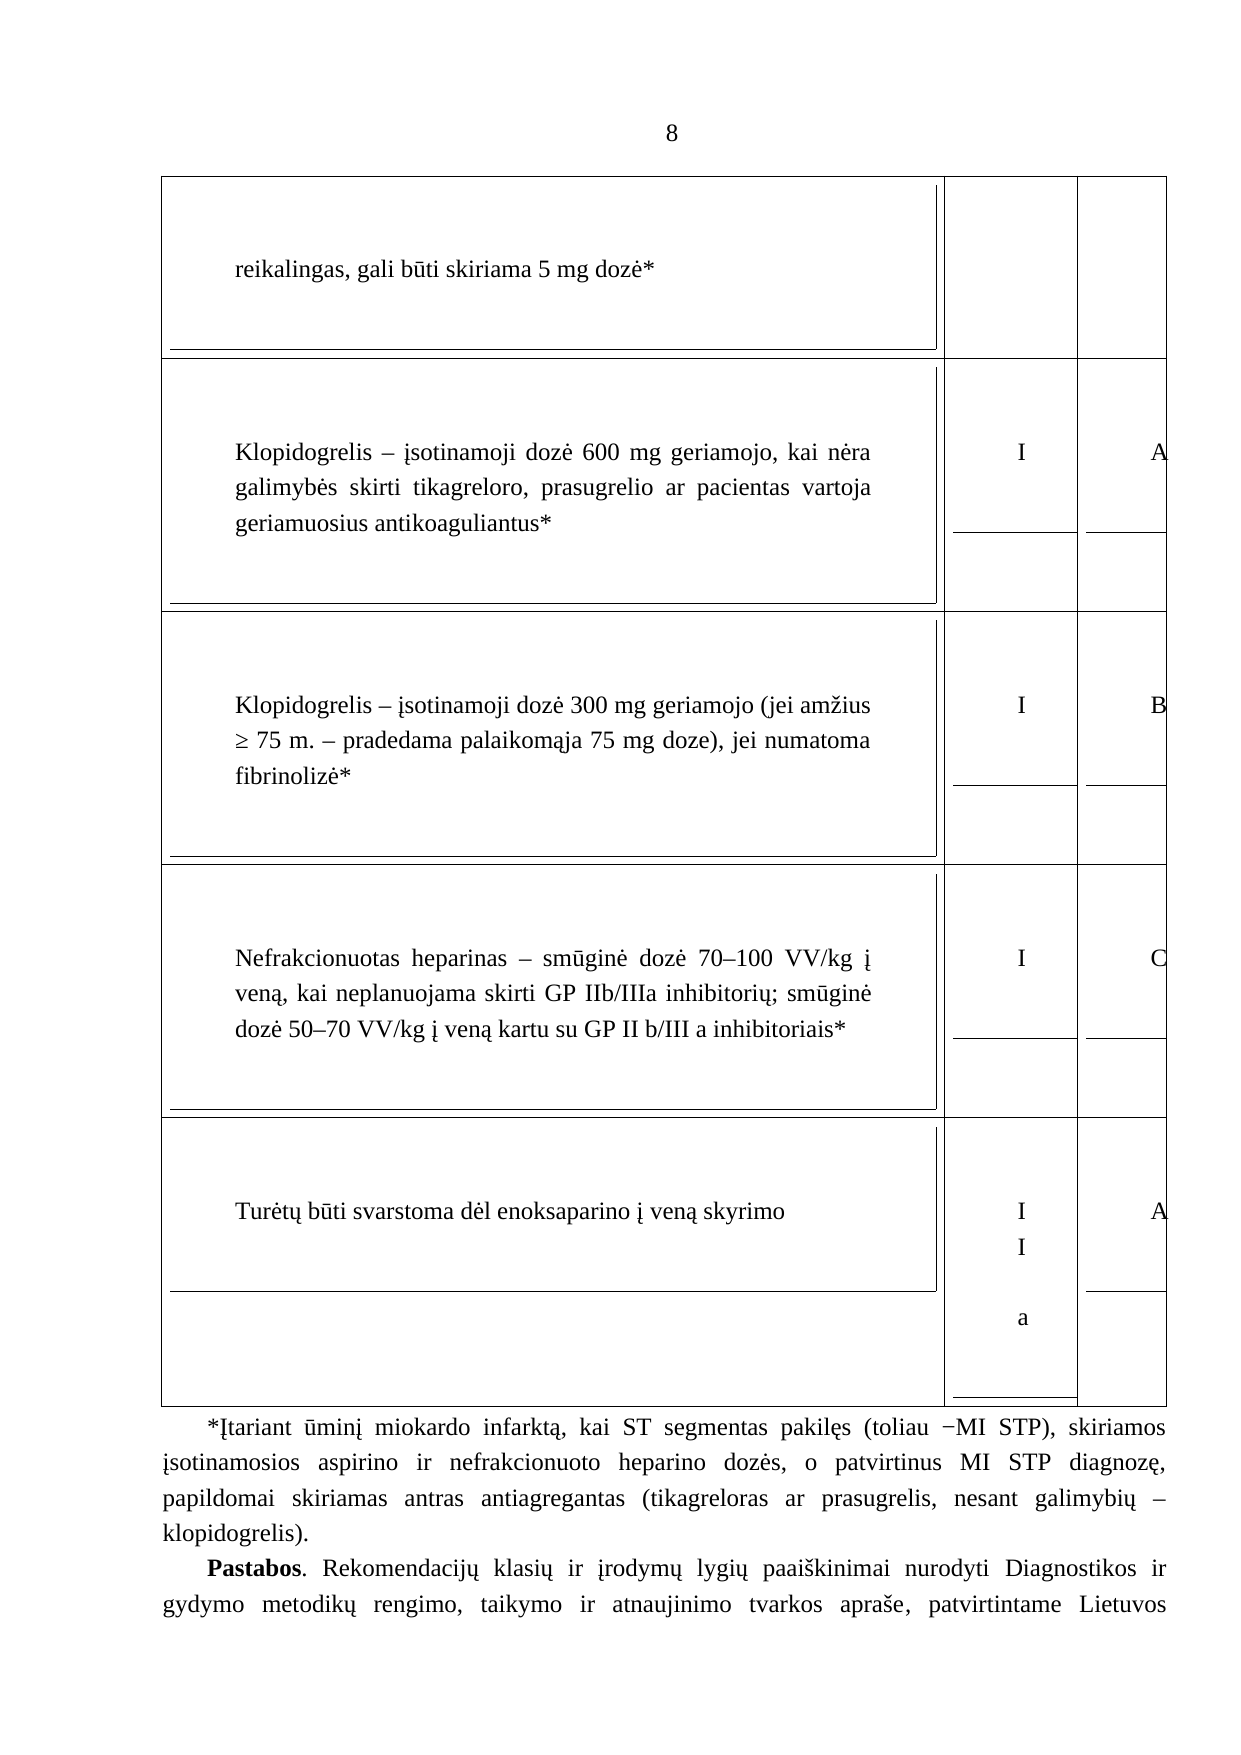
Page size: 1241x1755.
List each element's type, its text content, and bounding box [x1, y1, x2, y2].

table_cell I [945, 612, 1077, 864]
table_cell I [945, 865, 1077, 1117]
table_cell Klopidogrelis – įsotinamoji dozė 600 mg geriamojo, kai nėra galimybės skirti tikagreloro, prasugrelio ar pacientas vartoja geriamuosius antikoaguliantus* [162, 359, 944, 611]
table_cell Nefrakcionuotas heparinas – smūginė dozė 70–100 VV/kg į veną, kai neplanuojama skirti GP IIb/IIIa inhibitorių; smūginė dozė 50–70 VV/kg į veną kartu su GP II b/III a inhibitoriais* [162, 865, 944, 1117]
table_cell B [1078, 612, 1166, 864]
table_cell C [1078, 865, 1166, 1117]
table_cell II a [945, 1118, 1077, 1406]
table_cell reikalingas, gali būti skiriama 5 mg dozė* [162, 177, 944, 358]
table_cell A [1078, 1118, 1166, 1406]
text Pastabos. Rekomendacijų klasių ir įrodymų lygių paaiškinimai nurodyti Diagnostikos ir gydymo metodikų rengimo, taikymo ir atnaujinimo tvarkos apraše, patvirtintame Lietuvos [162, 1548, 1167, 1619]
text *Įtariant ūminį miokardo infarktą, kai ST segmentas pakilęs (toliau −MI STP), skiriamos įsotinamosios aspirino ir nefrakcionuoto heparino dozės, o patvirtinus MI STP diagnozę, papildomai skiriamas antras antiagregantas (tikagreloras ar prasugrelis, nesant galimybių – klopidogrelis). [162, 1407, 1167, 1548]
table_cell I [945, 359, 1077, 611]
table_cell A [1078, 359, 1166, 611]
table_cell Turėtų būti svarstoma dėl enoksaparino į veną skyrimo [162, 1118, 944, 1406]
table_cell [1078, 177, 1166, 358]
table_cell Klopidogrelis – įsotinamoji dozė 300 mg geriamojo (jei amžius ≥ 75 m. – pradedama palaikomąja 75 mg doze), jei numatoma fibrinolizė* [162, 612, 944, 864]
table_cell [945, 177, 1077, 358]
